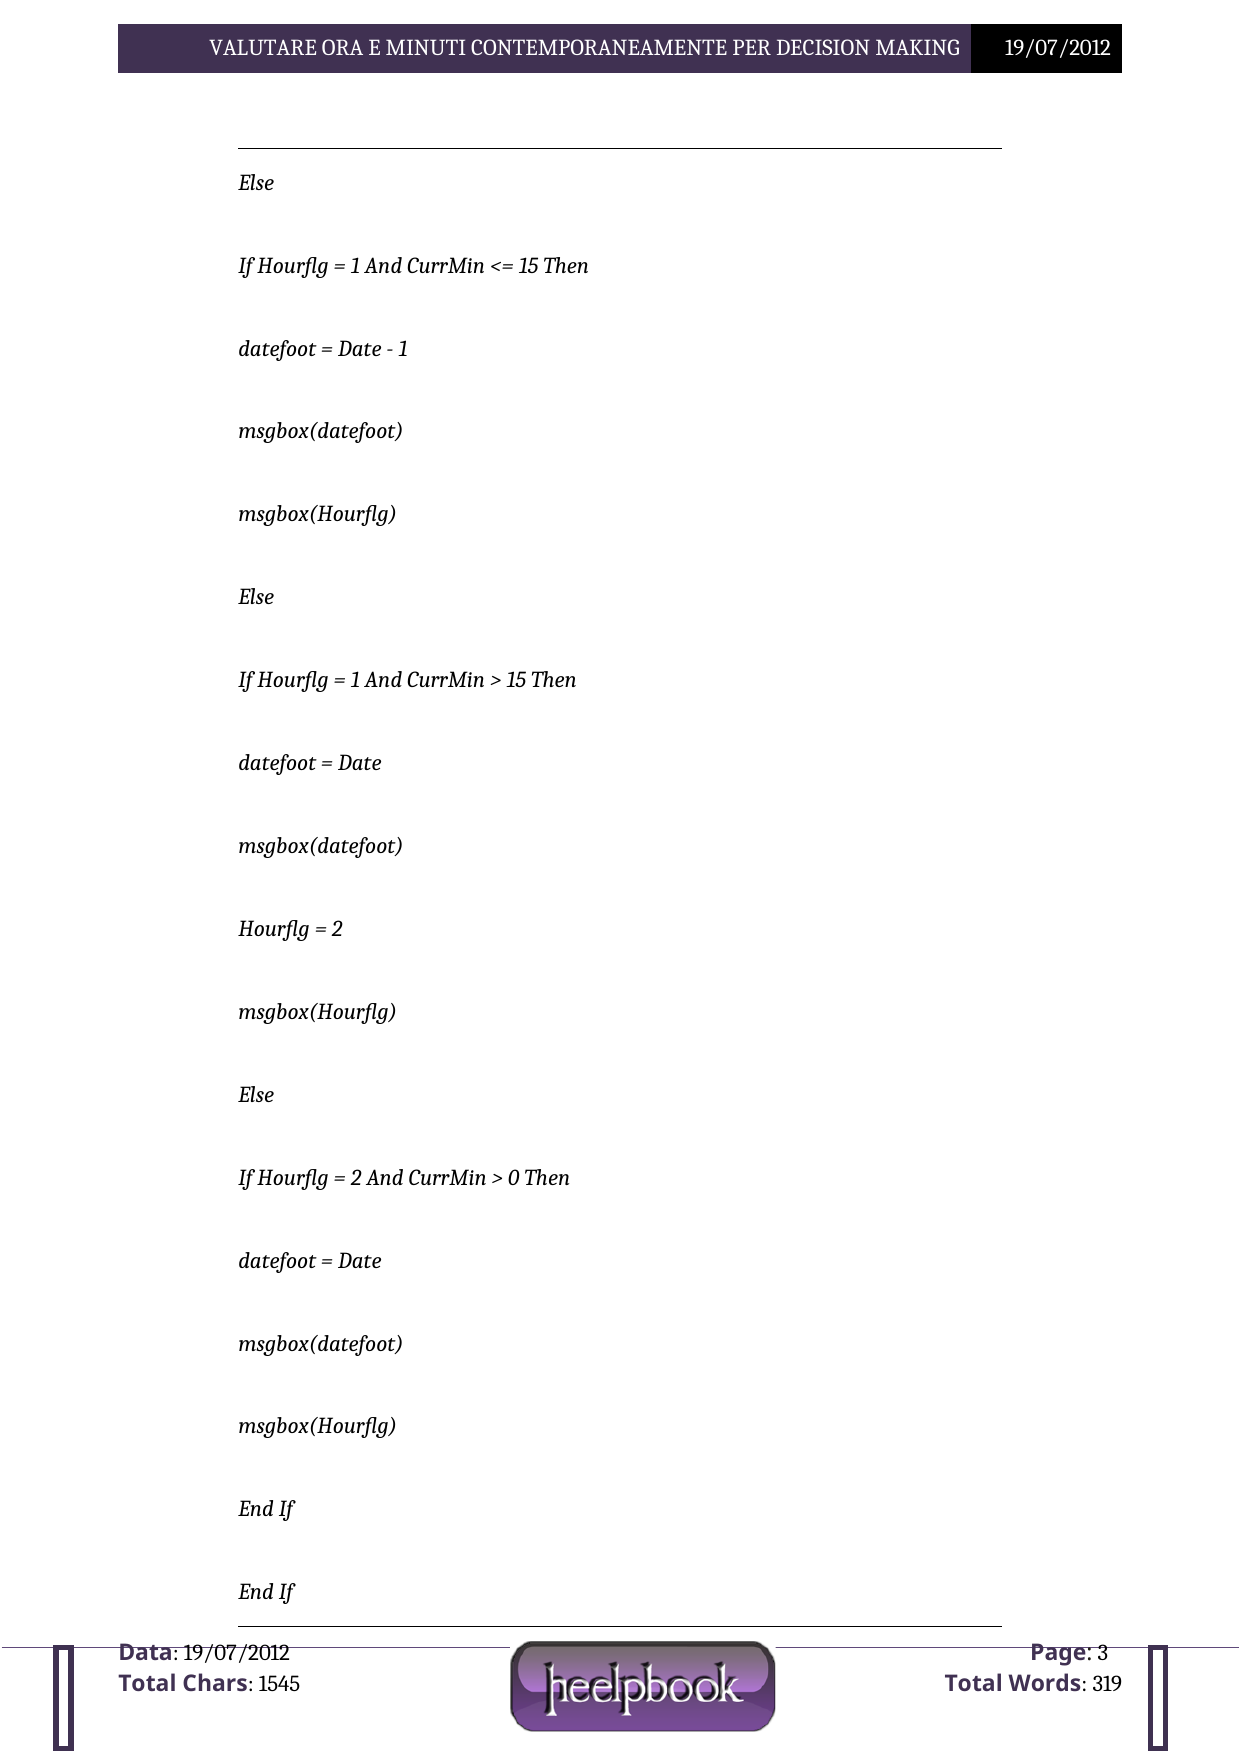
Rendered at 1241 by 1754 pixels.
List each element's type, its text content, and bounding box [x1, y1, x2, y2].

text If Hourflg = 1 And CurrMin <= 15 Then [238, 231, 1002, 279]
text Else [238, 149, 1002, 196]
text End If [238, 1557, 1002, 1626]
text msgbox(datefoot) [238, 1308, 1002, 1357]
text msgbox(datefoot) [238, 396, 1002, 445]
text msgbox(Hourflg) [238, 479, 1002, 528]
text datefoot = Date - 1 [238, 313, 1002, 362]
text msgbox(Hourflg) [238, 977, 1002, 1025]
text If Hourflg = 2 And CurrMin > 0 Then [238, 1143, 1002, 1191]
text datefoot = Date [238, 1226, 1002, 1274]
text datefoot = Date [238, 728, 1002, 776]
text End If [238, 1474, 1002, 1523]
text If Hourflg = 1 And CurrMin > 15 Then [238, 645, 1002, 693]
text Hourflg = 2 [238, 894, 1002, 942]
text msgbox(Hourflg) [238, 1391, 1002, 1440]
text Else [238, 1060, 1002, 1108]
text Else [238, 562, 1002, 611]
text msgbox(datefoot) [238, 811, 1002, 859]
